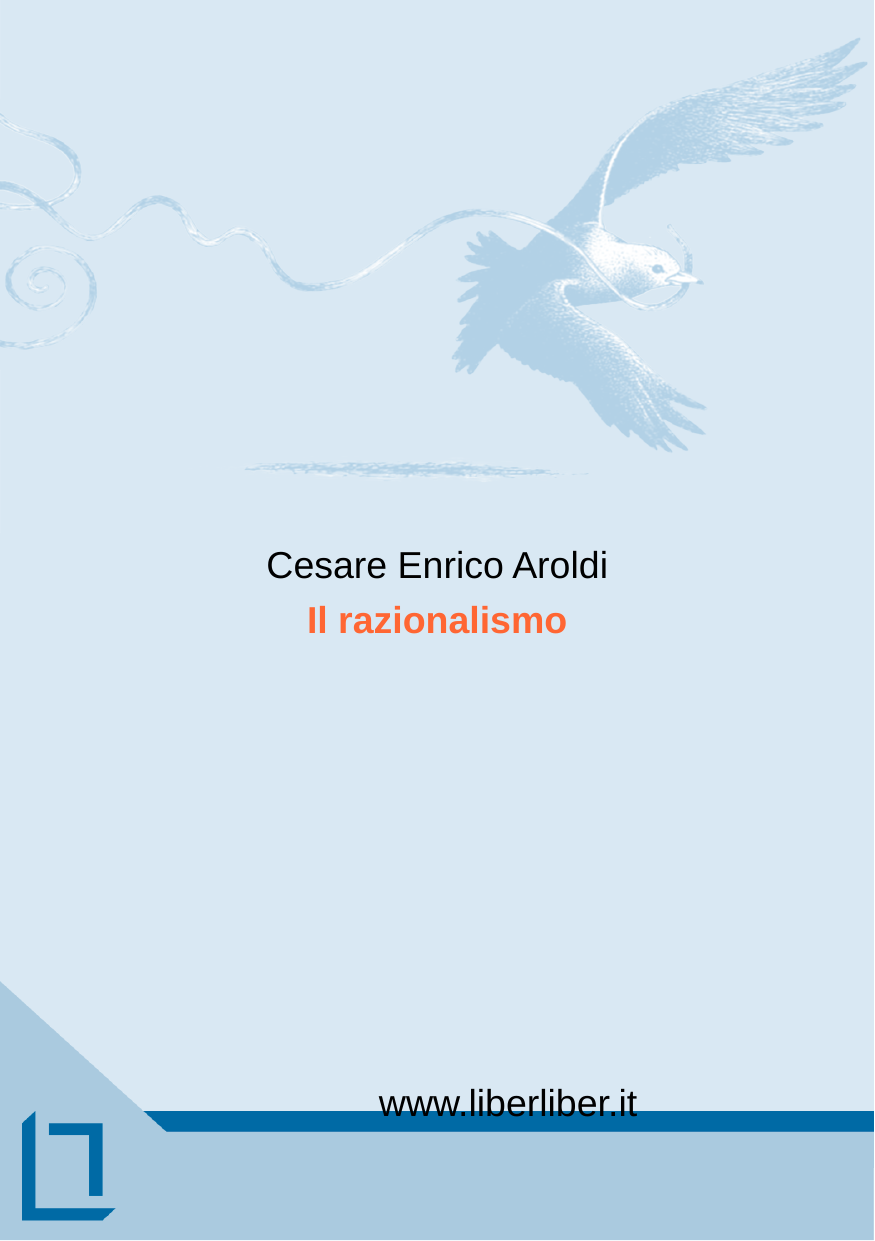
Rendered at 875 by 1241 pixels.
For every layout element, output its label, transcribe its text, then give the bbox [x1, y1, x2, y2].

text www.liberliber.it [331, 1081, 685, 1124]
text Il razionalismo [94, 598, 779, 641]
picture [0, 0, 874, 1241]
text Cesare Enrico Aroldi [94, 543, 779, 586]
